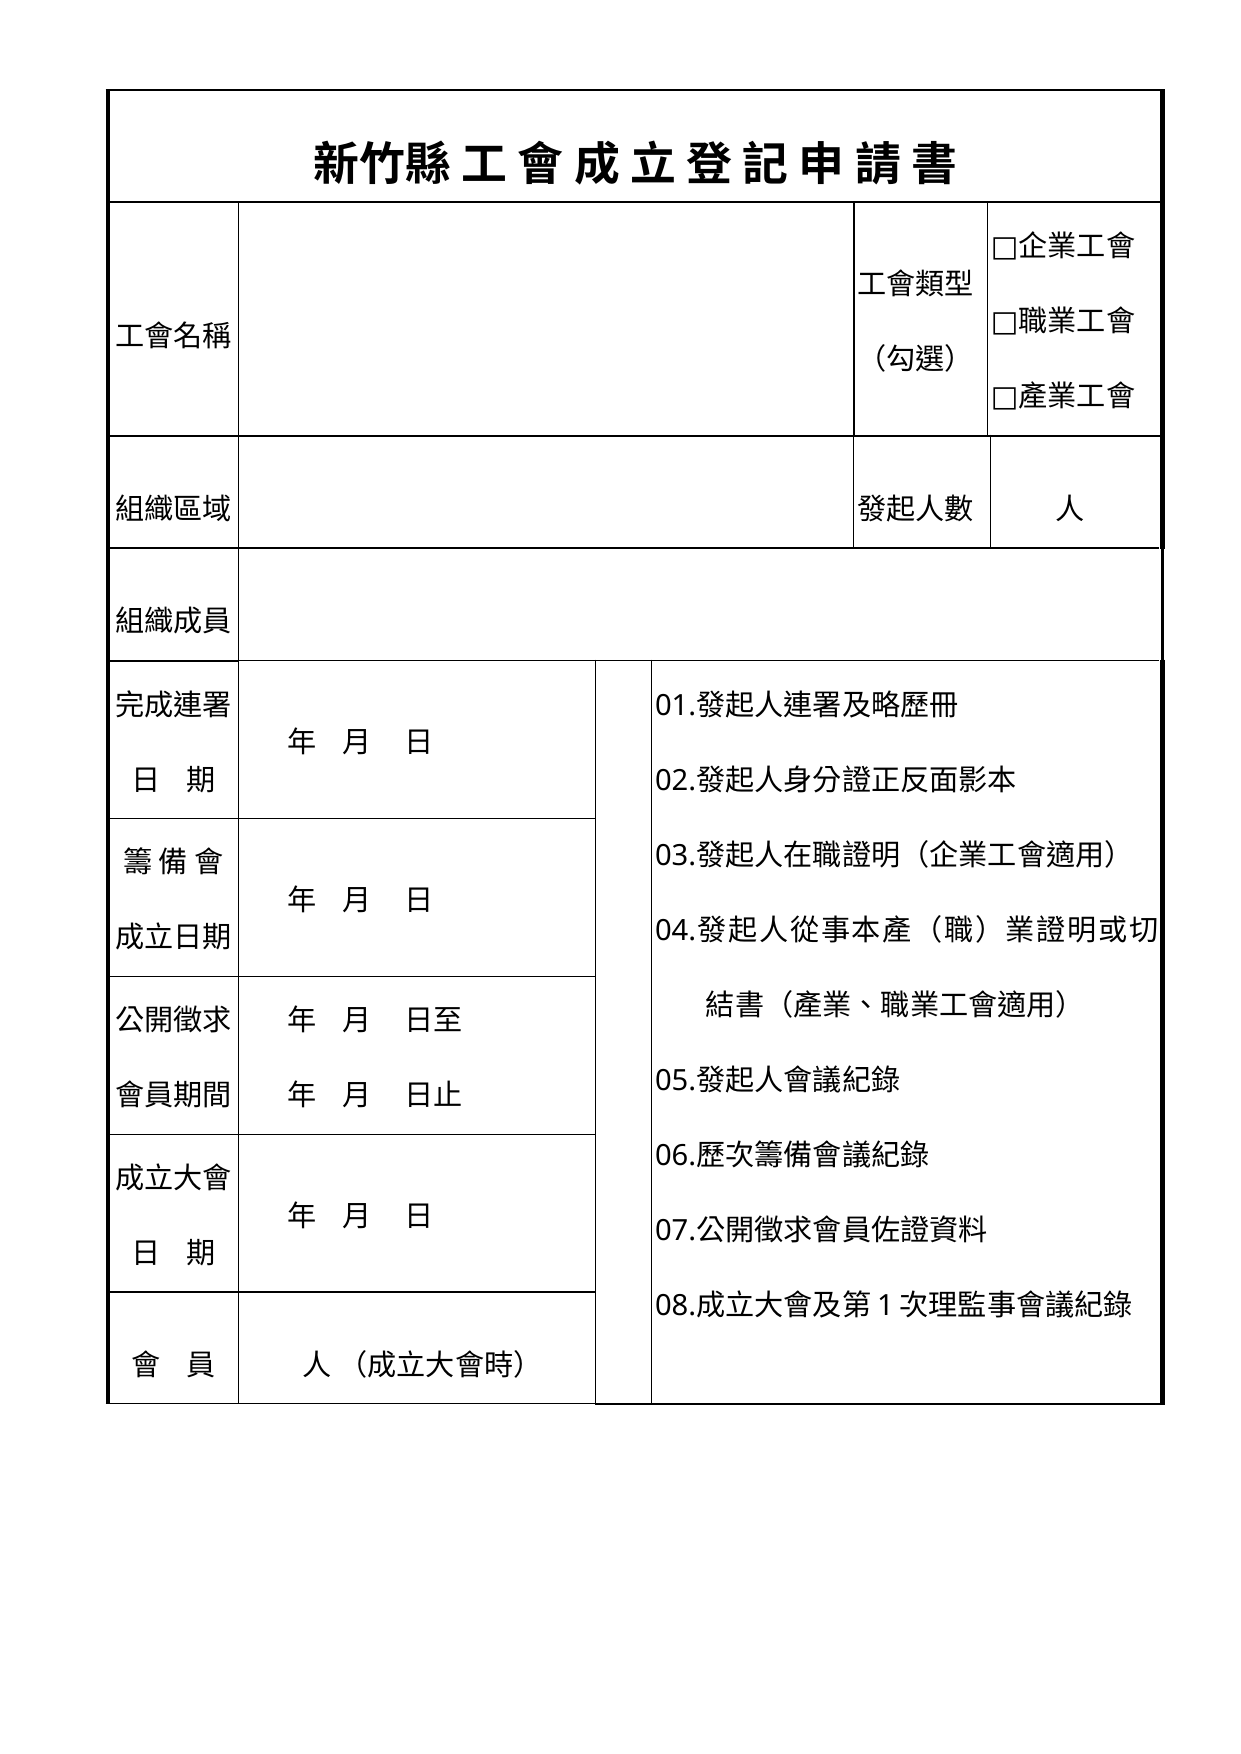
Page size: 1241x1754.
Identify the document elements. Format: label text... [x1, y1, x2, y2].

table_cell [239, 203, 853, 434]
table_cell 成立大會 日 期 [110, 1135, 238, 1291]
table_cell [239, 547, 1161, 659]
table_cell 年 月 日至 年 月 日止 [239, 977, 595, 1133]
table_cell □企業工會 □職業工會 □產業工會 [988, 203, 1160, 434]
table_cell 工會類型 （勾選） [855, 203, 987, 434]
table_cell [239, 437, 853, 547]
table_cell 年 月 日 [239, 661, 595, 818]
table_cell 附 件 [596, 661, 651, 1403]
table_header 新竹縣 工 會 成 立 登 記 申 請 書 [110, 91, 1160, 201]
table_cell 公開徵求會員期間 [110, 977, 238, 1133]
table_cell 人 [991, 437, 1160, 547]
table_cell 組織成員 [110, 549, 238, 659]
table_cell 人 （成立大會時） [239, 1293, 595, 1403]
table_cell 籌 備 會 成立日期 [110, 819, 238, 976]
table_cell 發起人數 [854, 437, 990, 547]
table_cell 組織區域 [110, 437, 238, 547]
table_cell 年 月 日 [239, 1135, 595, 1291]
table_cell 年 月 日 [239, 819, 595, 976]
table_cell 01.發起人連署及略歷冊 02.發起人身分證正反面影本 03.發起人在職證明（企業工會適用） 04.發起人從事本產（職）業證明或切結書（產業、職業工會適用） 05.發起人會議紀錄 06.歷次籌備會議紀錄 07.公開徵求會員佐證資料 08.成立大會及第1次理監事會議紀錄 [652, 660, 1160, 1403]
table_cell 完成連署 日 期 [110, 662, 238, 818]
table_cell 會 員 [110, 1293, 238, 1403]
table_cell 工會名稱 [110, 203, 238, 434]
